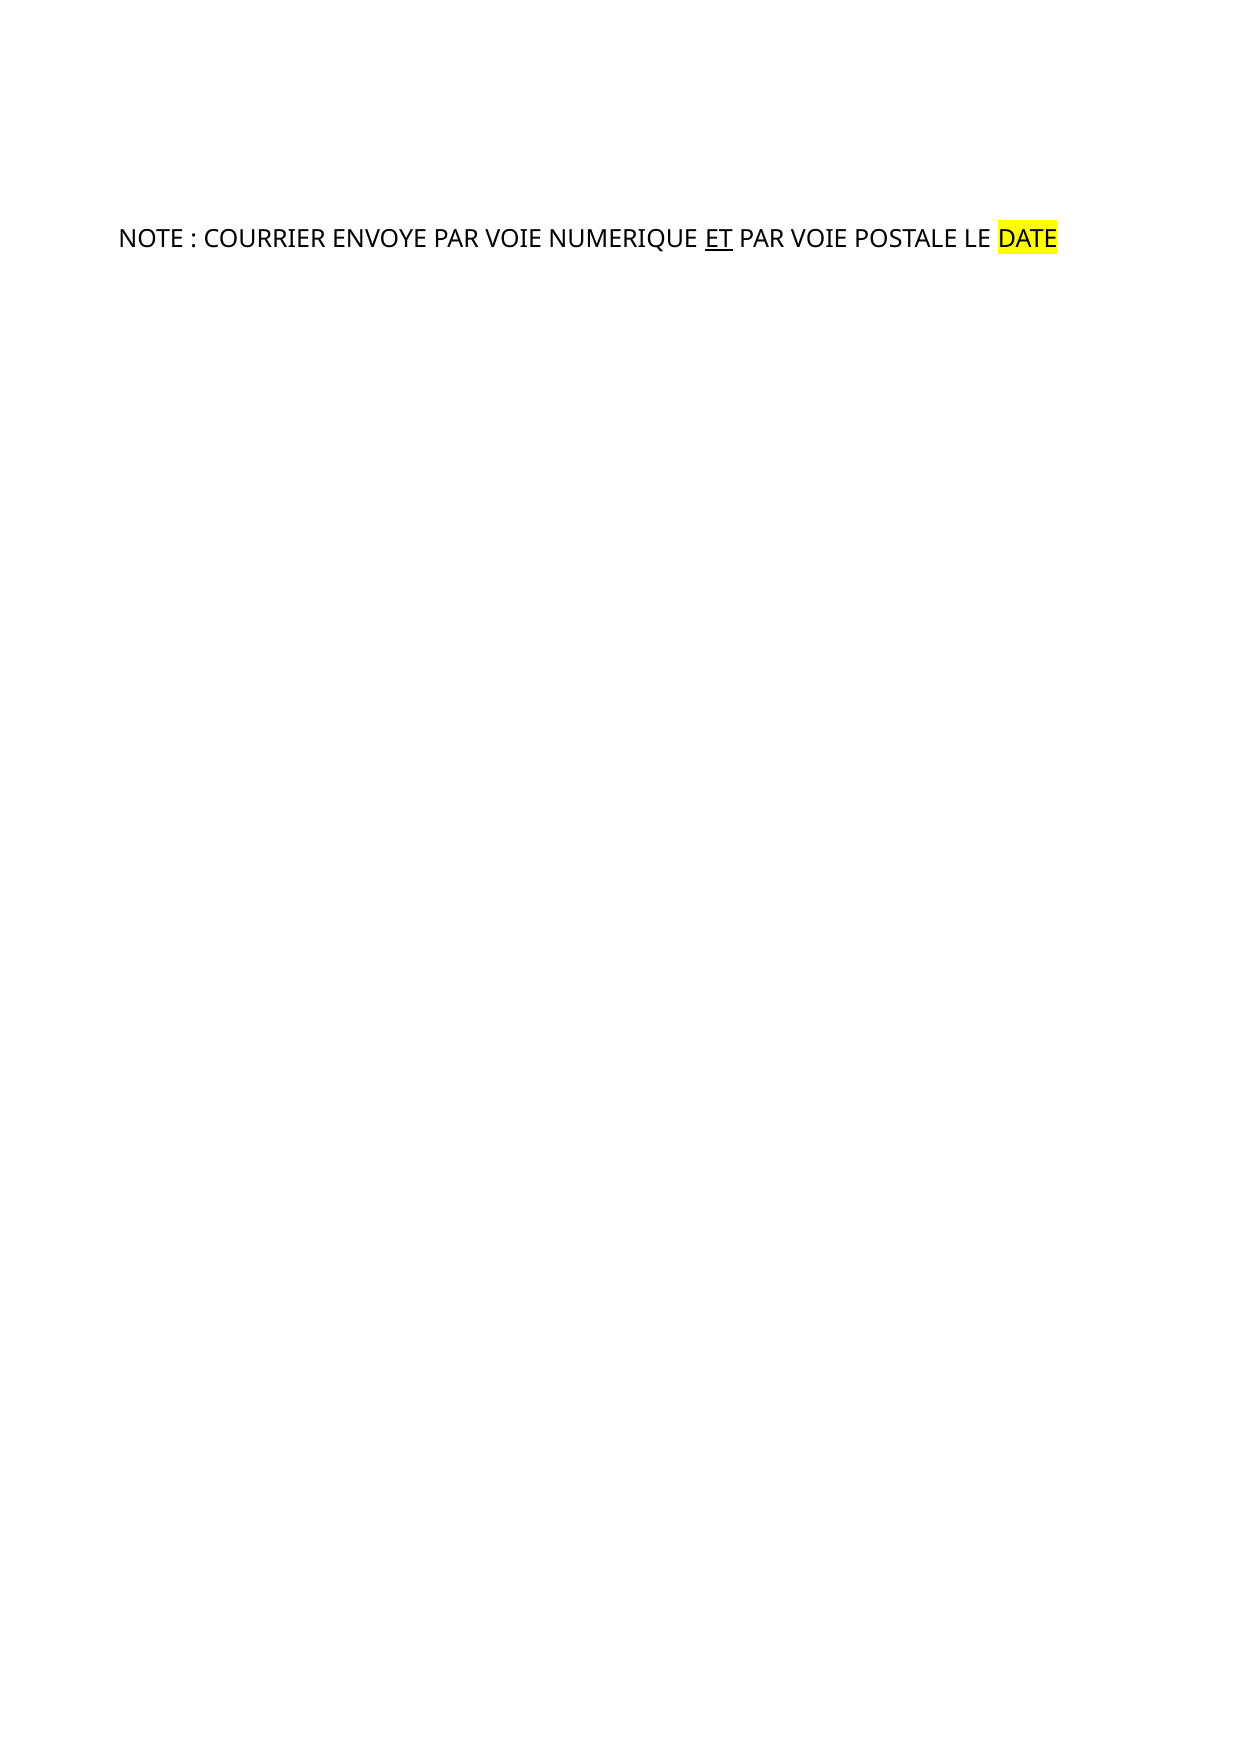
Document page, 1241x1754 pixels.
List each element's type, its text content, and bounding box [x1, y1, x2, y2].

text NOTE : COURRIER ENVOYE PAR VOIE NUMERIQUE ET PAR VOIE POSTALE LE DATE [118, 220, 1122, 254]
